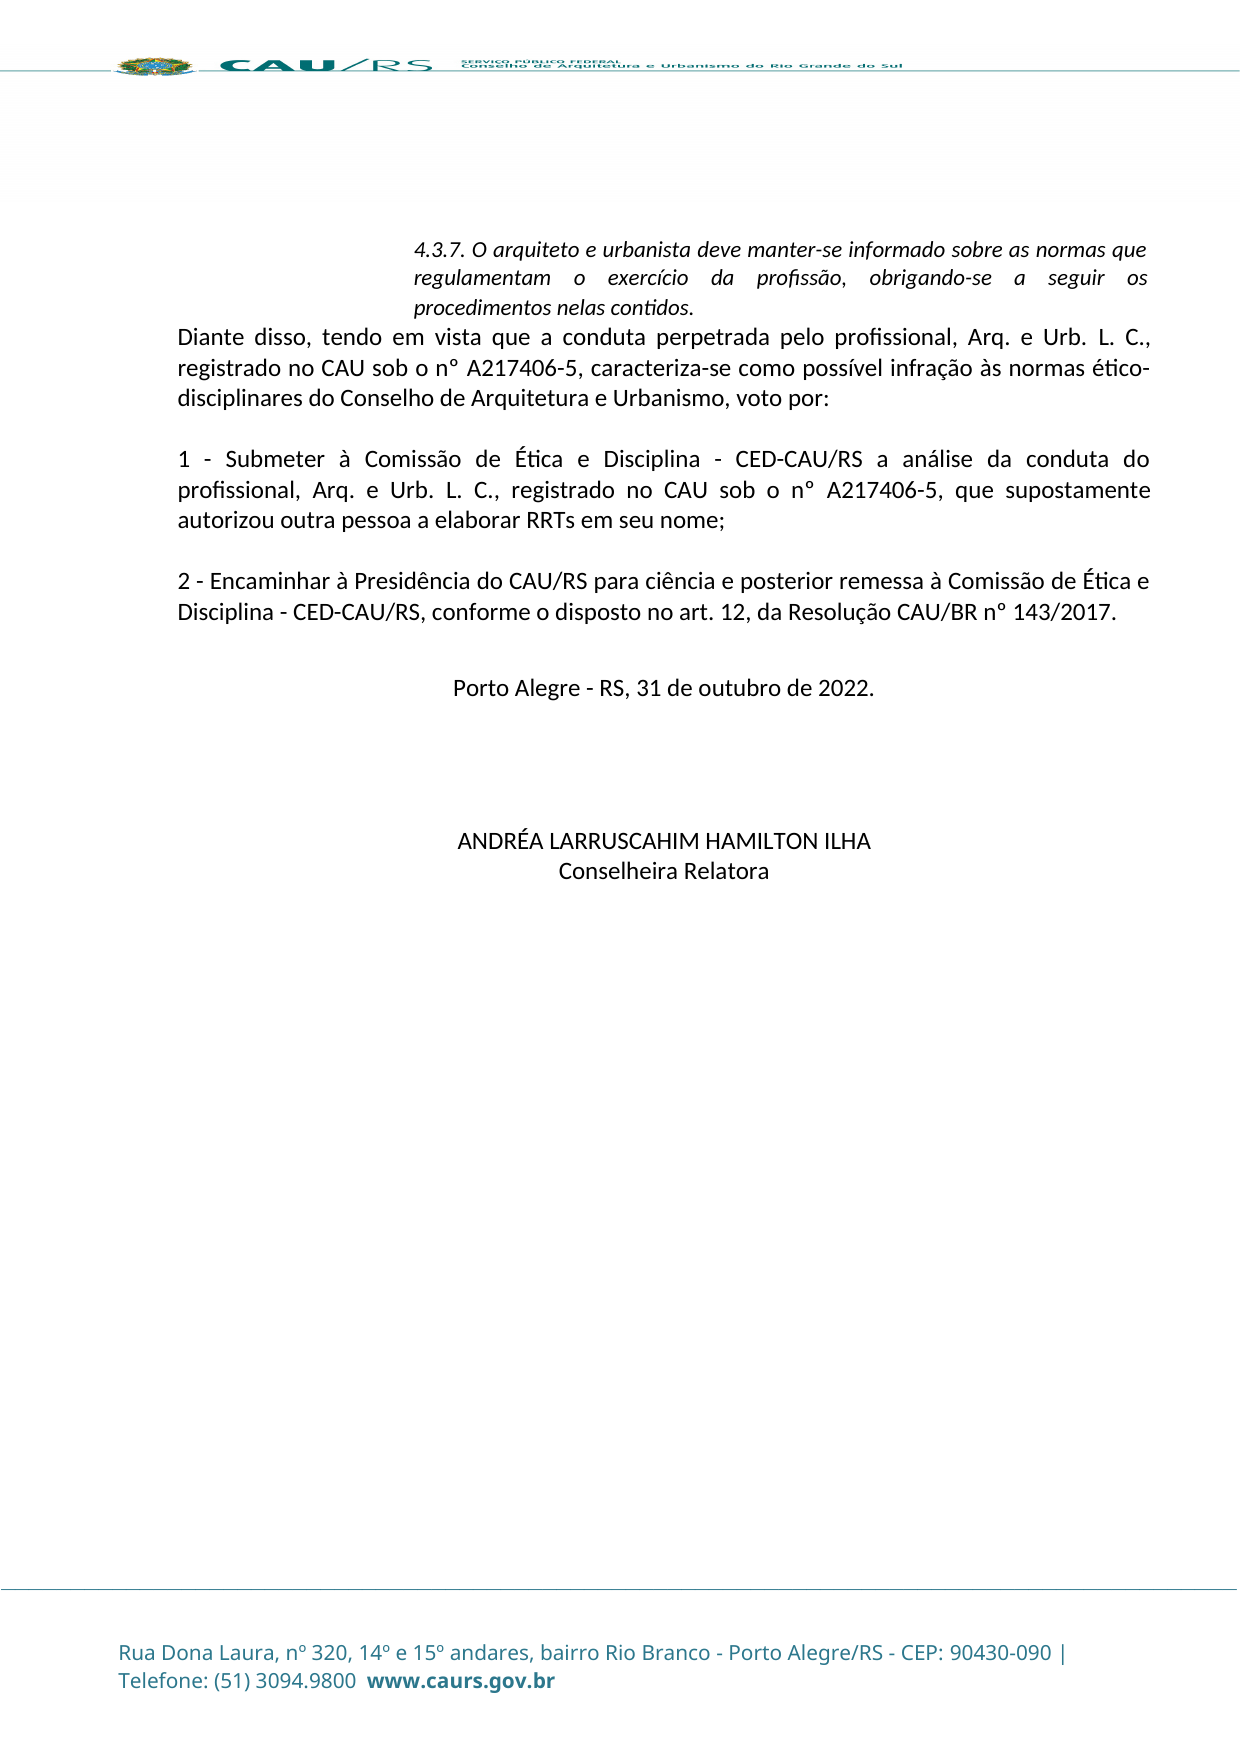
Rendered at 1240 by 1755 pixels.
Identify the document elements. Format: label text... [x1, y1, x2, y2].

text Diante disso, tendo em vista que a conduta perpetrada pelo profissional, Arq. e Urb. L. C., registrado no CAU sob o nº A217406-5, caracteriza-se como possível infração às normas ético-disciplinares do Conselho de Arquitetura e Urbanismo, voto por: [177, 321, 1151, 413]
text Porto Alegre - RS, 31 de outubro de 2022. [177, 672, 1151, 703]
text ANDRÉA LARRUSCAHIM HAMILTON ILHA [177, 825, 1151, 855]
text 4.3.7. O arquiteto e urbanista deve manter-se informado sobre as normas que regulamentam o exercício da profissão, obrigando-se a seguir os procedimentos nelas contidos. [413, 235, 1151, 321]
text Conselheira Relatora [177, 855, 1151, 886]
text 2 - Encaminhar à Presidência do CAU/RS para ciência e posterior remessa à Comissão de Ética e Disciplina - CED-CAU/RS, conforme o disposto no art. 12, da Resolução CAU/BR nº 143/2017. [177, 566, 1151, 627]
text 1 - Submeter à Comissão de Ética e Disciplina - CED-CAU/RS a análise da conduta do profissional, Arq. e Urb. L. C., registrado no CAU sob o nº A217406-5, que supostamente autorizou outra pessoa a elaborar RRTs em seu nome; [177, 443, 1151, 535]
